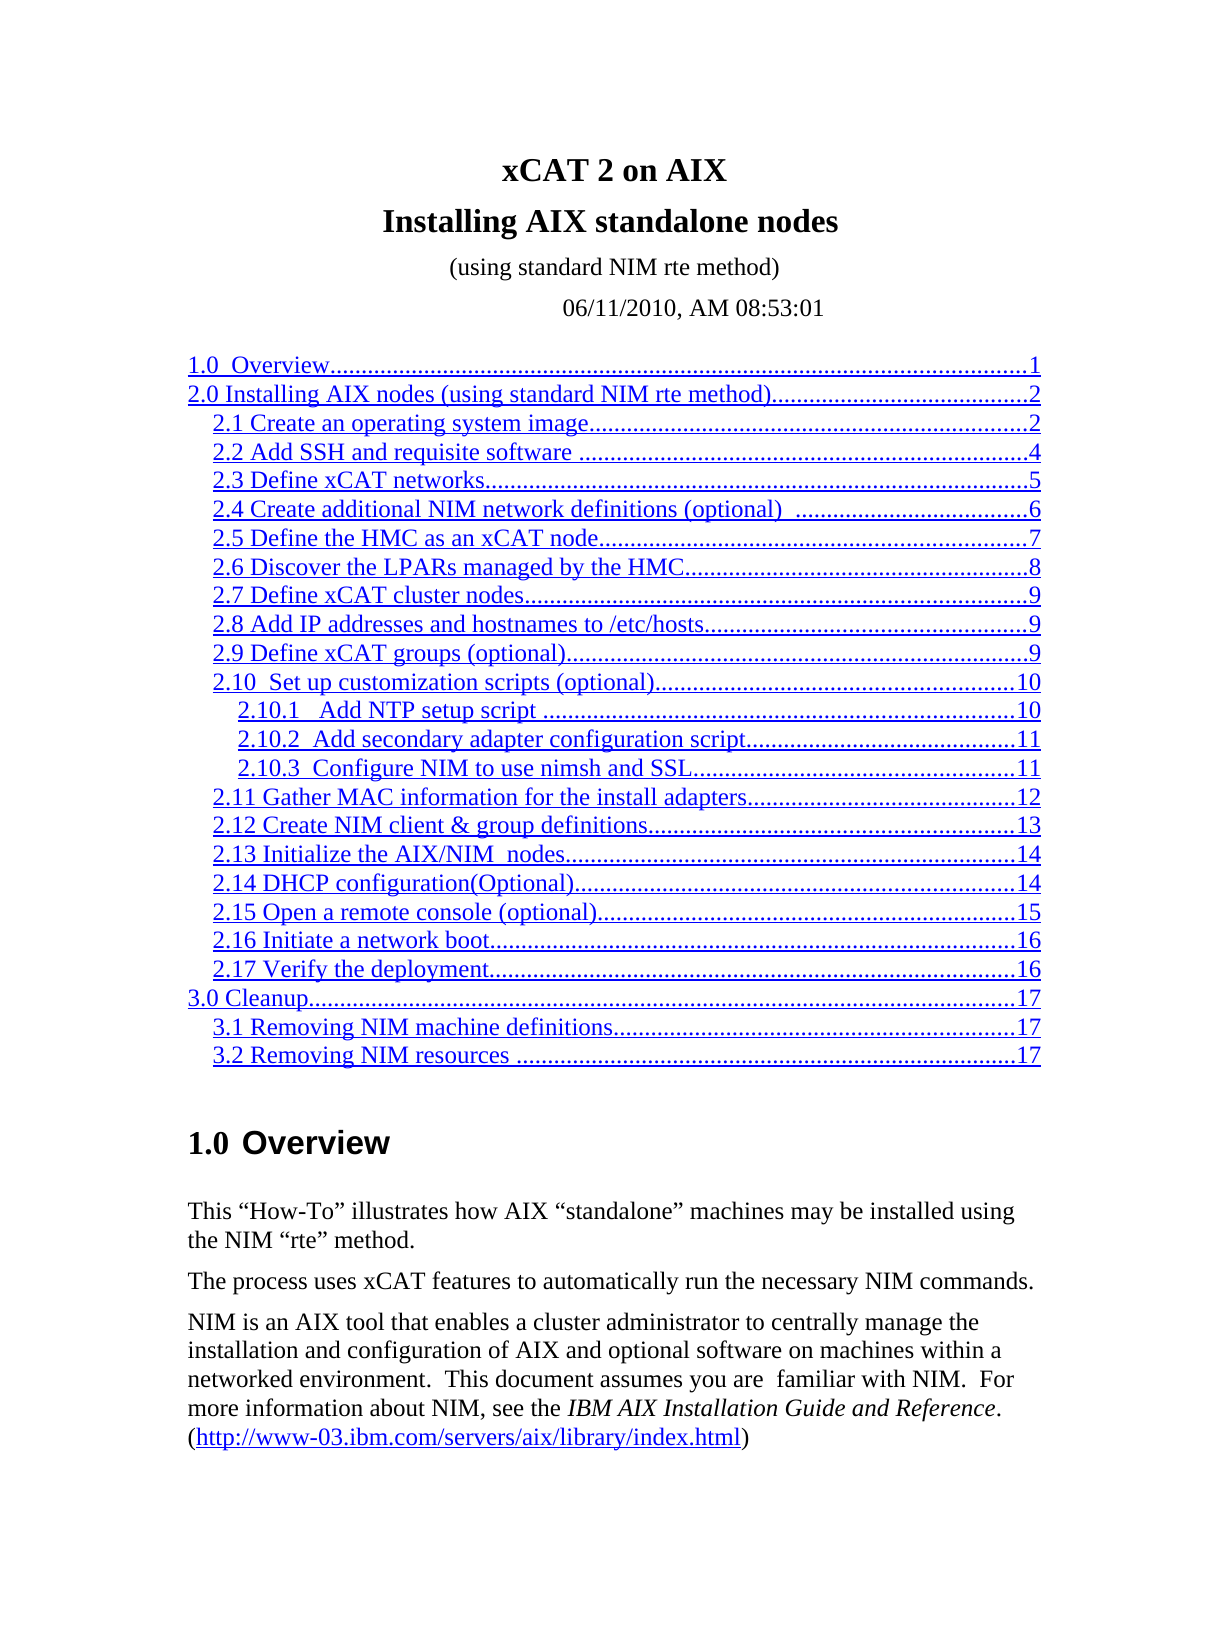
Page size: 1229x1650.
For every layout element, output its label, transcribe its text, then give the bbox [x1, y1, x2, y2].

text 2.12 Create NIM client & group definitions 13 [212, 810, 1041, 835]
text 2.2 Add SSH and requisite software 4 [212, 437, 1041, 462]
text 2.8 Add IP addresses and hostnames to /etc/hosts 9 [212, 609, 1041, 634]
text 2.4 Create additional NIM network definitions (optional) 6 [212, 494, 1041, 519]
text xCAT 2 on AIX [187, 150, 1041, 188]
subtitle Overview [187, 1123, 1041, 1161]
text 2.17 Verify the deployment 16 [212, 954, 1041, 979]
text 2.0 Installing AIX nodes (using standard NIM rte method) 2 [187, 379, 1041, 404]
text The process uses xCAT features to automatically run the necessary NIM commands. [187, 1266, 1041, 1295]
text 2.9 Define xCAT groups (optional) 9 [212, 638, 1041, 663]
text 2.15 Open a remote console (optional) 15 [212, 897, 1041, 922]
text 2.6 Discover the LPARs managed by the HMC 8 [212, 552, 1041, 577]
text 2.5 Define the HMC as an xCAT node 7 [212, 523, 1041, 548]
text 2.13 Initialize the AIX/NIM nodes 14 [212, 839, 1041, 864]
text 2.7 Define xCAT cluster nodes 9 [212, 580, 1041, 605]
list NIM is an AIX tool that enables a cluster administrator to centrally manage the installation and configuration of AIX and optional software on machines within a networked environment. This document assumes you are familiar with NIM. For more information about NIM, see the IBM AIX Installation Guide and Reference. (http://www-03.ibm.com/servers/aix/library/index.html) [150, 1307, 1041, 1450]
text 2.16 Initiate a network boot 16 [212, 925, 1041, 950]
text 2.10.3 Configure NIM to use nimsh and SSL. 11 [237, 753, 1041, 778]
text 2.10.1 Add NTP setup script 10 [237, 695, 1041, 720]
text 3.0 Cleanup 17 [187, 983, 1041, 1008]
text 2.1 Create an operating system image 2 [212, 408, 1041, 433]
text 06/11/2010, AM 08:53:02 [562, 293, 1041, 322]
text 2.10 Set up customization scripts (optional) 10 [212, 667, 1041, 692]
text This “How-To” illustrates how AIX “standalone” machines may be installed using the NIM “rte” method. [187, 1196, 1041, 1254]
text 1.0 Overview 1 [187, 350, 1041, 375]
text 3.1 Removing NIM machine definitions 17 [212, 1012, 1041, 1037]
text 2.3 Define xCAT networks 5 [212, 465, 1041, 490]
text (using standard NIM rte method) [187, 252, 1041, 280]
text 2.11 Gather MAC information for the install adapters. 12 [212, 782, 1041, 807]
text 2.14 DHCP configuration(Optional) 14 [212, 868, 1041, 893]
text 3.2 Removing NIM resources 17 [212, 1040, 1041, 1065]
text Installing AIX standalone nodes [187, 201, 1041, 239]
text 2.10.2 Add secondary adapter configuration script 11 [237, 724, 1041, 749]
